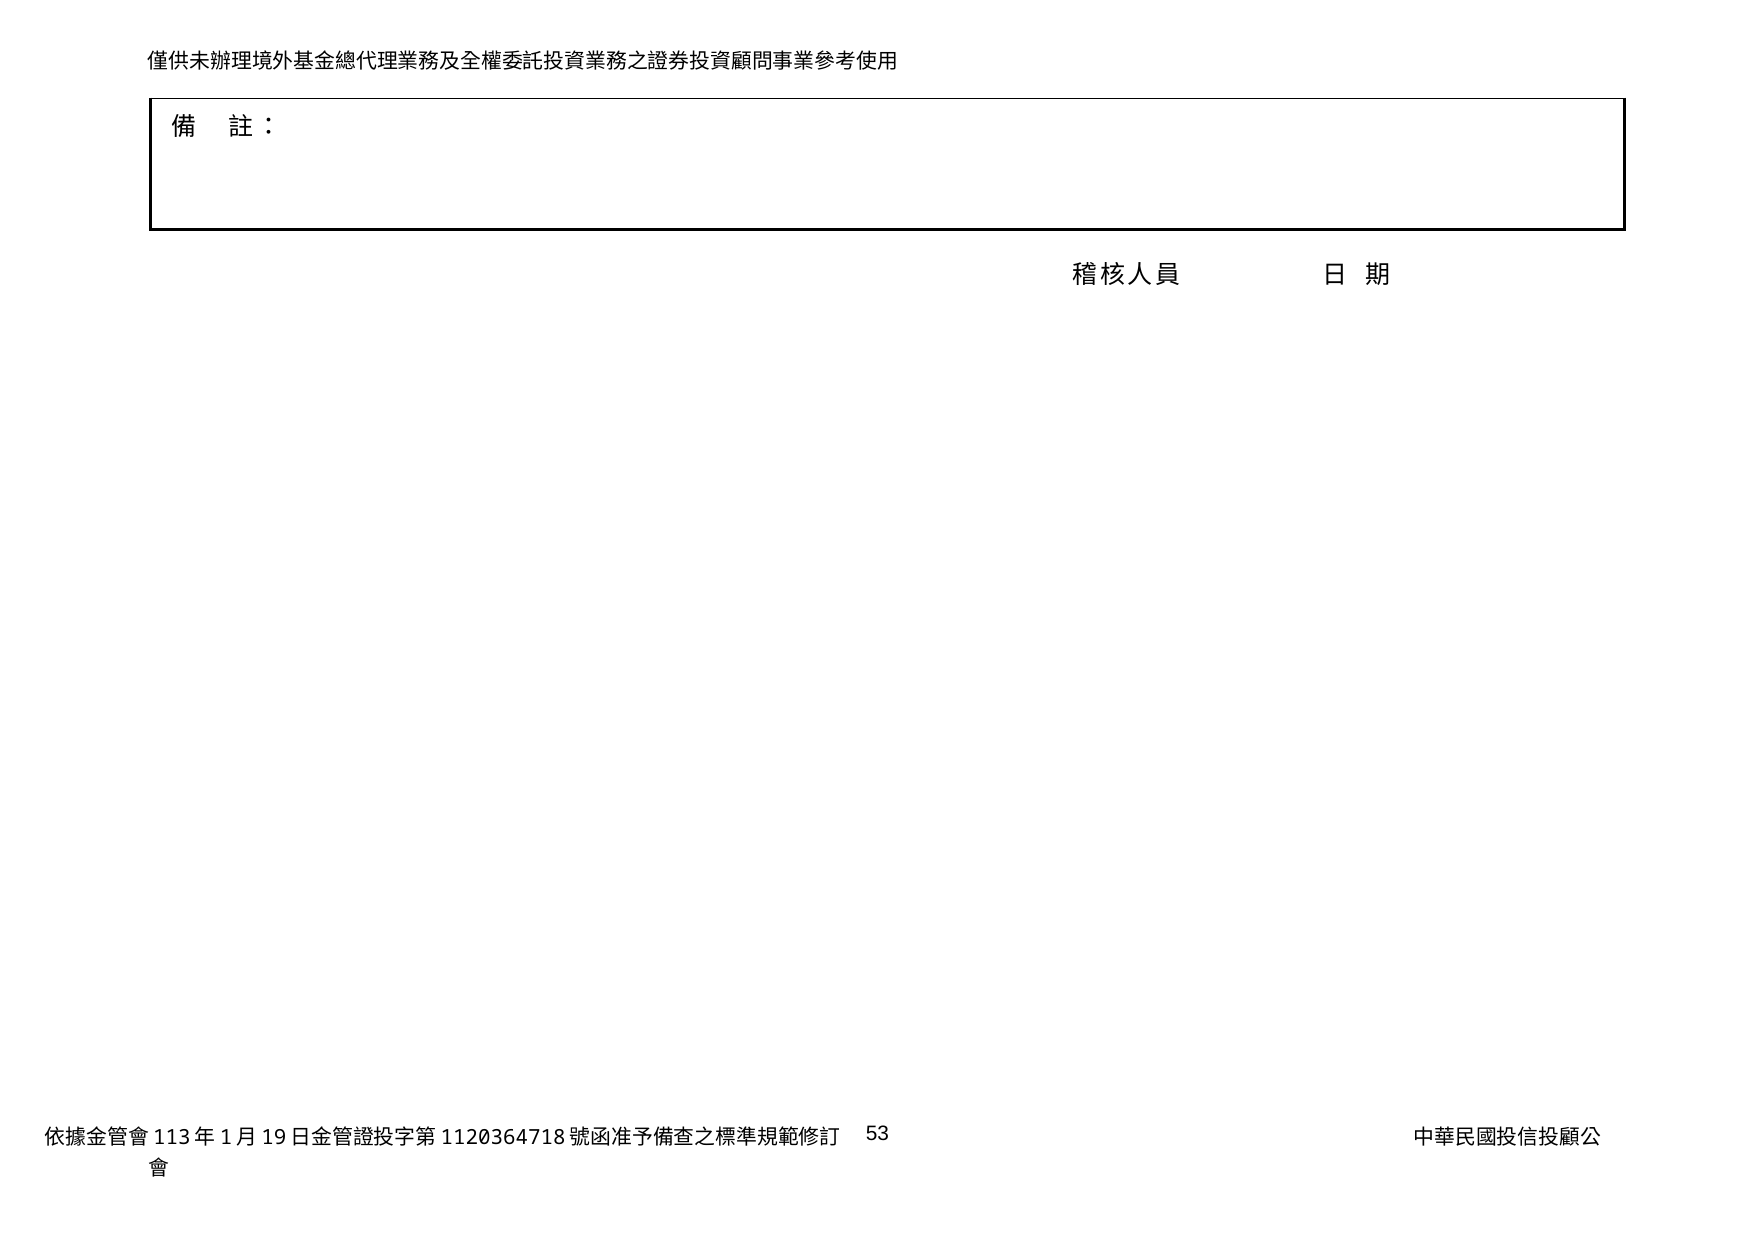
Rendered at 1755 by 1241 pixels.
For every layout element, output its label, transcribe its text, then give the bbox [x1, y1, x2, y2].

text 稽核人員 日 期 [1073, 231, 1606, 294]
table_cell 備 註： [152, 99, 1623, 228]
